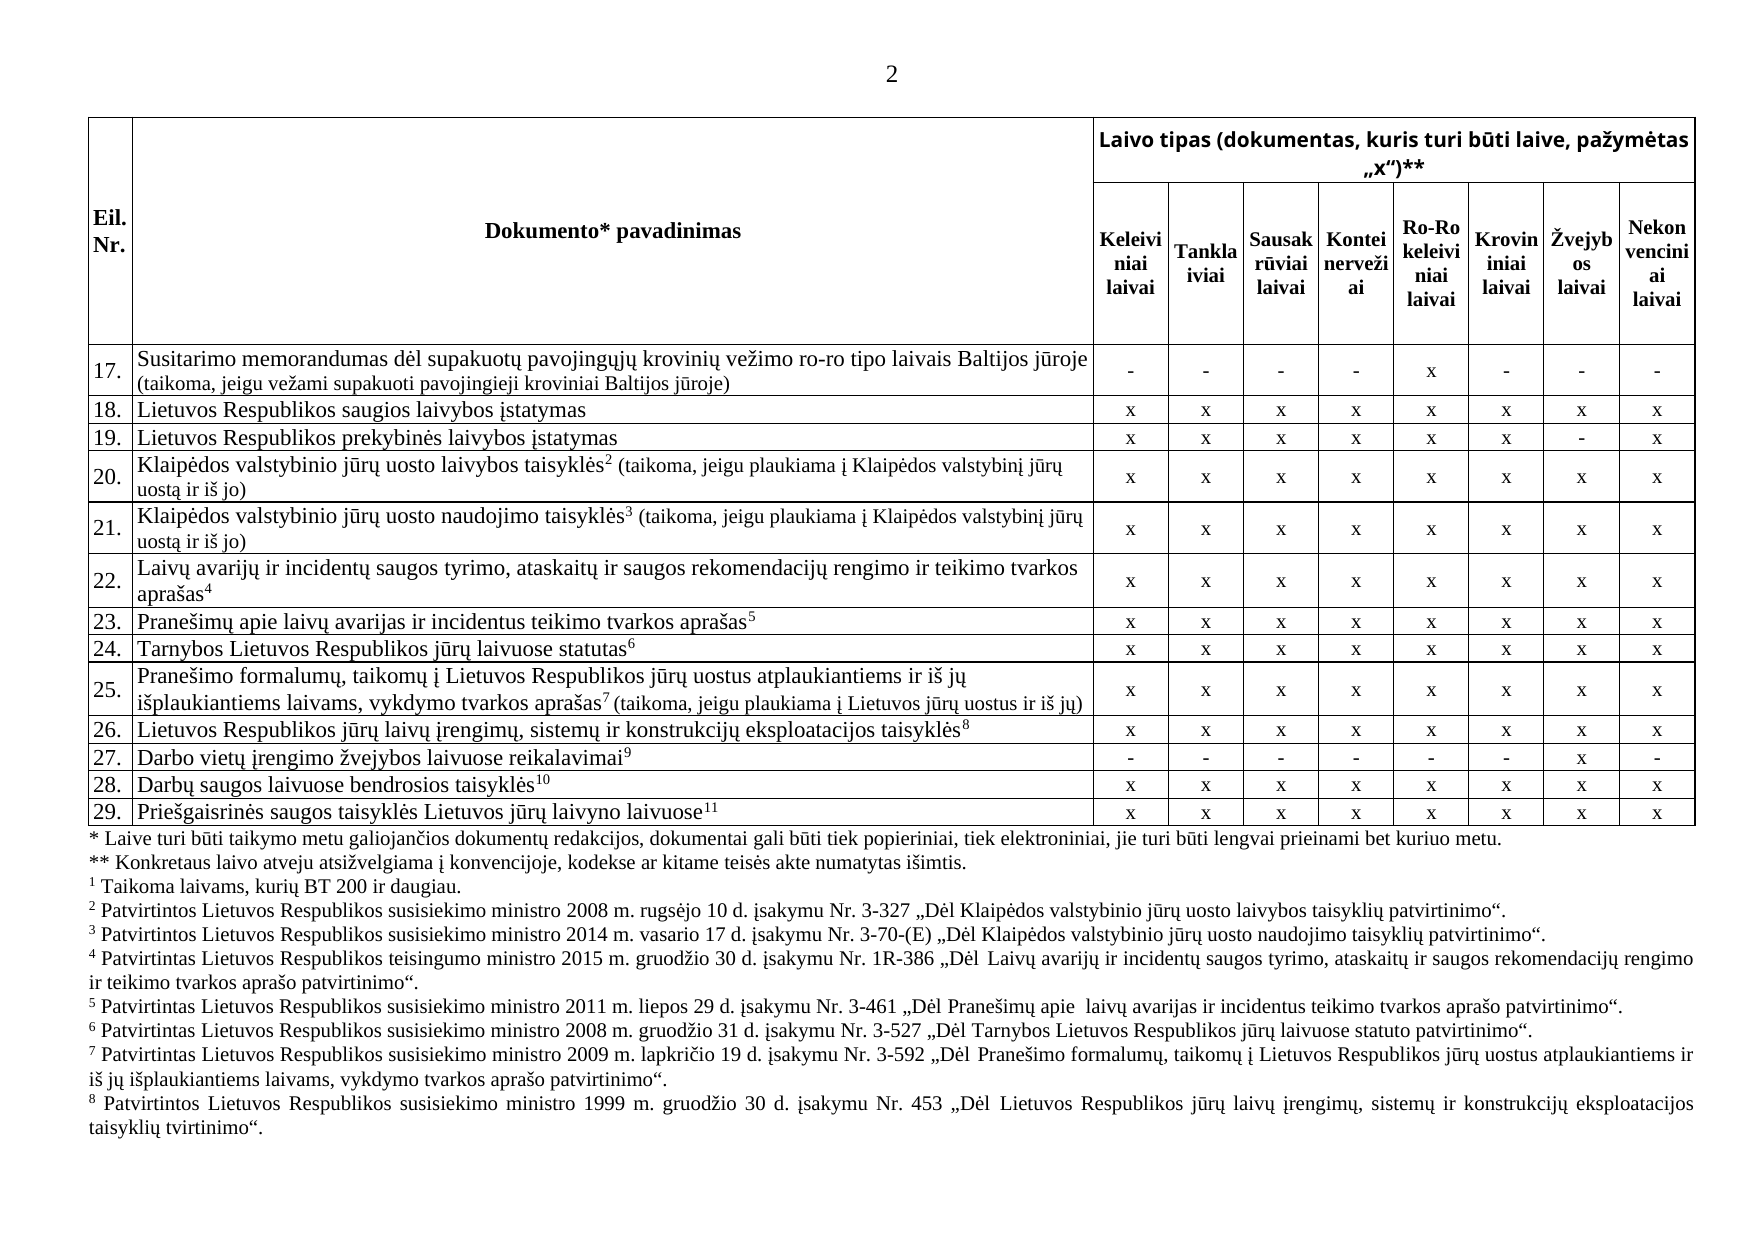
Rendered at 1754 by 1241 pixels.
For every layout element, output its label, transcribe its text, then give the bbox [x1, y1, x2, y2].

table_cell x [1469, 663, 1543, 715]
table_cell x [1544, 744, 1619, 770]
table_cell x [1169, 396, 1243, 423]
table_cell - [1169, 345, 1243, 395]
text 7 Patvirtintas Lietuvos Respublikos susisiekimo ministro 2009 m. lapkričio 19 d. įsakymu Nr. 3-592 „Dėl Pranešimo formalumų, taikomų į Lietuvos Respublikos jūrų uostus atplaukiantiems ir iš jų išplaukiantiems laivams, vykdymo tvarkos aprašo patvirtinimo“. [89, 1042, 1695, 1091]
table_cell x [1169, 663, 1243, 715]
table_cell 21. [89, 503, 132, 553]
table_cell x [1620, 424, 1694, 450]
table_cell x [1094, 716, 1168, 743]
table_cell x [1394, 771, 1468, 797]
table_cell - [1169, 744, 1243, 770]
table_cell x [1394, 345, 1468, 395]
table_cell x [1544, 396, 1619, 423]
table_cell Krovininiai laivai [1469, 183, 1543, 344]
table_cell x [1620, 771, 1694, 797]
table_cell Nekonvenciniai laivai [1620, 183, 1694, 344]
table_cell x [1394, 608, 1468, 634]
table_cell x [1169, 554, 1243, 607]
table_cell x [1319, 799, 1393, 825]
table_cell Tarnybos Lietuvos Respublikos jūrų laivuose statutas6 [133, 635, 1093, 661]
table_cell x [1169, 424, 1243, 450]
table_cell x [1094, 663, 1168, 715]
text 2 Patvirtintos Lietuvos Respublikos susisiekimo ministro 2008 m. rugsėjo 10 d. įsakymu Nr. 3-327 „Dėl Klaipėdos valstybinio jūrų uosto laivybos taisyklių patvirtinimo“. [89, 898, 1695, 922]
table_cell 25. [89, 663, 132, 715]
table_cell x [1319, 396, 1393, 423]
table_cell x [1469, 635, 1543, 661]
table_cell x [1244, 771, 1318, 797]
table_cell x [1394, 635, 1468, 661]
table_cell x [1169, 716, 1243, 743]
table_cell Ro-Ro keleiviniai laivai [1394, 183, 1468, 344]
table_cell x [1469, 424, 1543, 450]
table_cell Klaipėdos valstybinio jūrų uosto naudojimo taisyklės3 (taikoma, jeigu plaukiama į Klaipėdos valstybinį jūrų uostą ir iš jo) [133, 503, 1093, 553]
table_cell Pranešimų apie laivų avarijas ir incidentus teikimo tvarkos aprašas5 [133, 608, 1093, 634]
table_cell x [1244, 424, 1318, 450]
table_cell x [1544, 451, 1619, 501]
table_cell x [1319, 608, 1393, 634]
table_cell x [1244, 663, 1318, 715]
table_cell - [1544, 345, 1619, 395]
table_cell x [1469, 451, 1543, 501]
table_cell x [1620, 503, 1694, 553]
table_cell x [1244, 799, 1318, 825]
table_cell x [1244, 635, 1318, 661]
table_cell x [1469, 716, 1543, 743]
table_cell Žvejybos laivai [1544, 183, 1619, 344]
table_cell 19. [89, 424, 132, 450]
table_cell Lietuvos Respublikos prekybinės laivybos įstatymas [133, 424, 1093, 450]
table_cell x [1094, 635, 1168, 661]
table_cell x [1469, 771, 1543, 797]
table_cell x [1620, 716, 1694, 743]
table_cell 26. [89, 716, 132, 743]
text 4 Patvirtintas Lietuvos Respublikos teisingumo ministro 2015 m. gruodžio 30 d. įsakymu Nr. 1R-386 „Dėl Laivų avarijų ir incidentų saugos tyrimo, ataskaitų ir saugos rekomendacijų rengimo ir teikimo tvarkos aprašo patvirtinimo“. [89, 946, 1695, 994]
table_cell x [1394, 716, 1468, 743]
table_cell Pranešimo formalumų, taikomų į Lietuvos Respublikos jūrų uostus atplaukiantiems ir iš jų išplaukiantiems laivams, vykdymo tvarkos aprašas7 (taikoma, jeigu plaukiama į Lietuvos jūrų uostus ir iš jų) [133, 663, 1093, 715]
table_cell x [1544, 554, 1619, 607]
table_cell - [1469, 744, 1543, 770]
table_cell x [1469, 396, 1543, 423]
table_cell Lietuvos Respublikos jūrų laivų įrengimų, sistemų ir konstrukcijų eksploatacijos taisyklės8 [133, 716, 1093, 743]
table_cell 28. [89, 771, 132, 797]
table_cell 23. [89, 608, 132, 634]
table_cell x [1244, 554, 1318, 607]
table_cell - [1620, 345, 1694, 395]
table_cell x [1244, 716, 1318, 743]
table_cell Sausakrūviai laivai [1244, 183, 1318, 344]
text 8 Patvirtintos Lietuvos Respublikos susisiekimo ministro 1999 m. gruodžio 30 d. įsakymu Nr. 453 „Dėl Lietuvos Respublikos jūrų laivų įrengimų, sistemų ir konstrukcijų eksploatacijos taisyklių tvirtinimo“. [89, 1091, 1695, 1139]
table_cell x [1094, 771, 1168, 797]
table_cell Darbo vietų įrengimo žvejybos laivuose reikalavimai9 [133, 744, 1093, 770]
table_cell - [1394, 744, 1468, 770]
table_cell Klaipėdos valstybinio jūrų uosto laivybos taisyklės2 (taikoma, jeigu plaukiama į Klaipėdos valstybinį jūrų uostą ir iš jo) [133, 451, 1093, 501]
table_cell Darbų saugos laivuose bendrosios taisyklės10 [133, 771, 1093, 797]
table_cell Tanklaiviai [1169, 183, 1243, 344]
table_cell x [1094, 503, 1168, 553]
table_cell x [1244, 608, 1318, 634]
table_cell 20. [89, 451, 132, 501]
table_cell 27. [89, 744, 132, 770]
table_cell x [1169, 503, 1243, 553]
table_cell x [1244, 396, 1318, 423]
table_cell Lietuvos Respublikos saugios laivybos įstatymas [133, 396, 1093, 423]
table_cell x [1319, 424, 1393, 450]
table_cell x [1319, 554, 1393, 607]
table_header Eil. Nr. [89, 118, 132, 344]
table_cell x [1469, 503, 1543, 553]
table_cell x [1620, 663, 1694, 715]
table_cell - [1469, 345, 1543, 395]
table_cell x [1319, 503, 1393, 553]
table_cell - [1319, 744, 1393, 770]
text ** Konkretaus laivo atveju atsižvelgiama į konvencijoje, kodekse ar kitame teisės akte numatytas išimtis. [89, 850, 1695, 874]
table_cell x [1394, 663, 1468, 715]
table_cell x [1244, 451, 1318, 501]
table_cell x [1319, 451, 1393, 501]
table_cell x [1394, 424, 1468, 450]
table_cell 29. [89, 799, 132, 825]
table_cell x [1620, 608, 1694, 634]
text 6 Patvirtintas Lietuvos Respublikos susisiekimo ministro 2008 m. gruodžio 31 d. įsakymu Nr. 3-527 „Dėl Tarnybos Lietuvos Respublikos jūrų laivuose statuto patvirtinimo“. [89, 1018, 1695, 1042]
table_cell x [1094, 396, 1168, 423]
table_cell 22. [89, 554, 132, 607]
table_cell - [1544, 424, 1619, 450]
text * Laive turi būti taikymo metu galiojančios dokumentų redakcijos, dokumentai gali būti tiek popieriniai, tiek elektroniniai, jie turi būti lengvai prieinami bet kuriuo metu. [89, 826, 1695, 850]
table_cell x [1319, 771, 1393, 797]
table_cell - [1244, 345, 1318, 395]
table_cell x [1620, 554, 1694, 607]
table_cell x [1544, 771, 1619, 797]
table_cell x [1544, 799, 1619, 825]
table_cell - [1094, 744, 1168, 770]
table_cell x [1544, 663, 1619, 715]
table_cell x [1394, 503, 1468, 553]
table_cell x [1394, 451, 1468, 501]
table_cell x [1094, 608, 1168, 634]
table_cell x [1319, 716, 1393, 743]
table_cell - [1620, 744, 1694, 770]
table_cell x [1169, 771, 1243, 797]
text 3 Patvirtintos Lietuvos Respublikos susisiekimo ministro 2014 m. vasario 17 d. įsakymu Nr. 3-70-(E) „Dėl Klaipėdos valstybinio jūrų uosto naudojimo taisyklių patvirtinimo“. [89, 922, 1695, 946]
table_cell 24. [89, 635, 132, 661]
table_cell 18. [89, 396, 132, 423]
table_cell Priešgaisrinės saugos taisyklės Lietuvos jūrų laivyno laivuose11 [133, 799, 1093, 825]
table_cell Susitarimo memorandumas dėl supakuotų pavojingųjų krovinių vežimo ro-ro tipo laivais Baltijos jūroje (taikoma, jeigu vežami supakuoti pavojingieji kroviniai Baltijos jūroje) [133, 345, 1093, 395]
table_cell x [1094, 554, 1168, 607]
table_cell x [1544, 635, 1619, 661]
table_cell x [1469, 554, 1543, 607]
table_cell x [1544, 608, 1619, 634]
table_cell x [1469, 799, 1543, 825]
table_cell x [1094, 424, 1168, 450]
table_cell - [1094, 345, 1168, 395]
table_cell x [1469, 608, 1543, 634]
table_cell x [1394, 554, 1468, 607]
table_cell x [1169, 635, 1243, 661]
table_cell - [1319, 345, 1393, 395]
table_cell x [1620, 635, 1694, 661]
table_cell Laivų avarijų ir incidentų saugos tyrimo, ataskaitų ir saugos rekomendacijų rengimo ir teikimo tvarkos aprašas4 [133, 554, 1093, 607]
table_cell x [1094, 451, 1168, 501]
table_header Laivo tipas (dokumentas, kuris turi būti laive, pažymėtas „x“)** [1094, 118, 1694, 182]
table_cell x [1620, 396, 1694, 423]
table_cell x [1244, 503, 1318, 553]
table_cell Konteinervežiai [1319, 183, 1393, 344]
table_cell x [1319, 635, 1393, 661]
table_cell Keleiviniai laivai [1094, 183, 1168, 344]
table_cell x [1394, 396, 1468, 423]
text 5 Patvirtintas Lietuvos Respublikos susisiekimo ministro 2011 m. liepos 29 d. įsakymu Nr. 3-461 „Dėl Pranešimų apie laivų avarijas ir incidentus teikimo tvarkos aprašo patvirtinimo“. [89, 994, 1695, 1018]
table_cell x [1394, 799, 1468, 825]
table_cell x [1544, 716, 1619, 743]
table_cell 17. [89, 345, 132, 395]
table_cell x [1169, 799, 1243, 825]
table_cell x [1169, 451, 1243, 501]
text 1 Taikoma laivams, kurių BT 200 ir daugiau. [89, 874, 1695, 898]
table_cell x [1169, 608, 1243, 634]
table_cell x [1319, 663, 1393, 715]
table_cell x [1620, 451, 1694, 501]
table_cell - [1244, 744, 1318, 770]
table_cell x [1620, 799, 1694, 825]
table_cell x [1544, 503, 1619, 553]
table_cell x [1094, 799, 1168, 825]
table_header Dokumento* pavadinimas [133, 118, 1093, 344]
